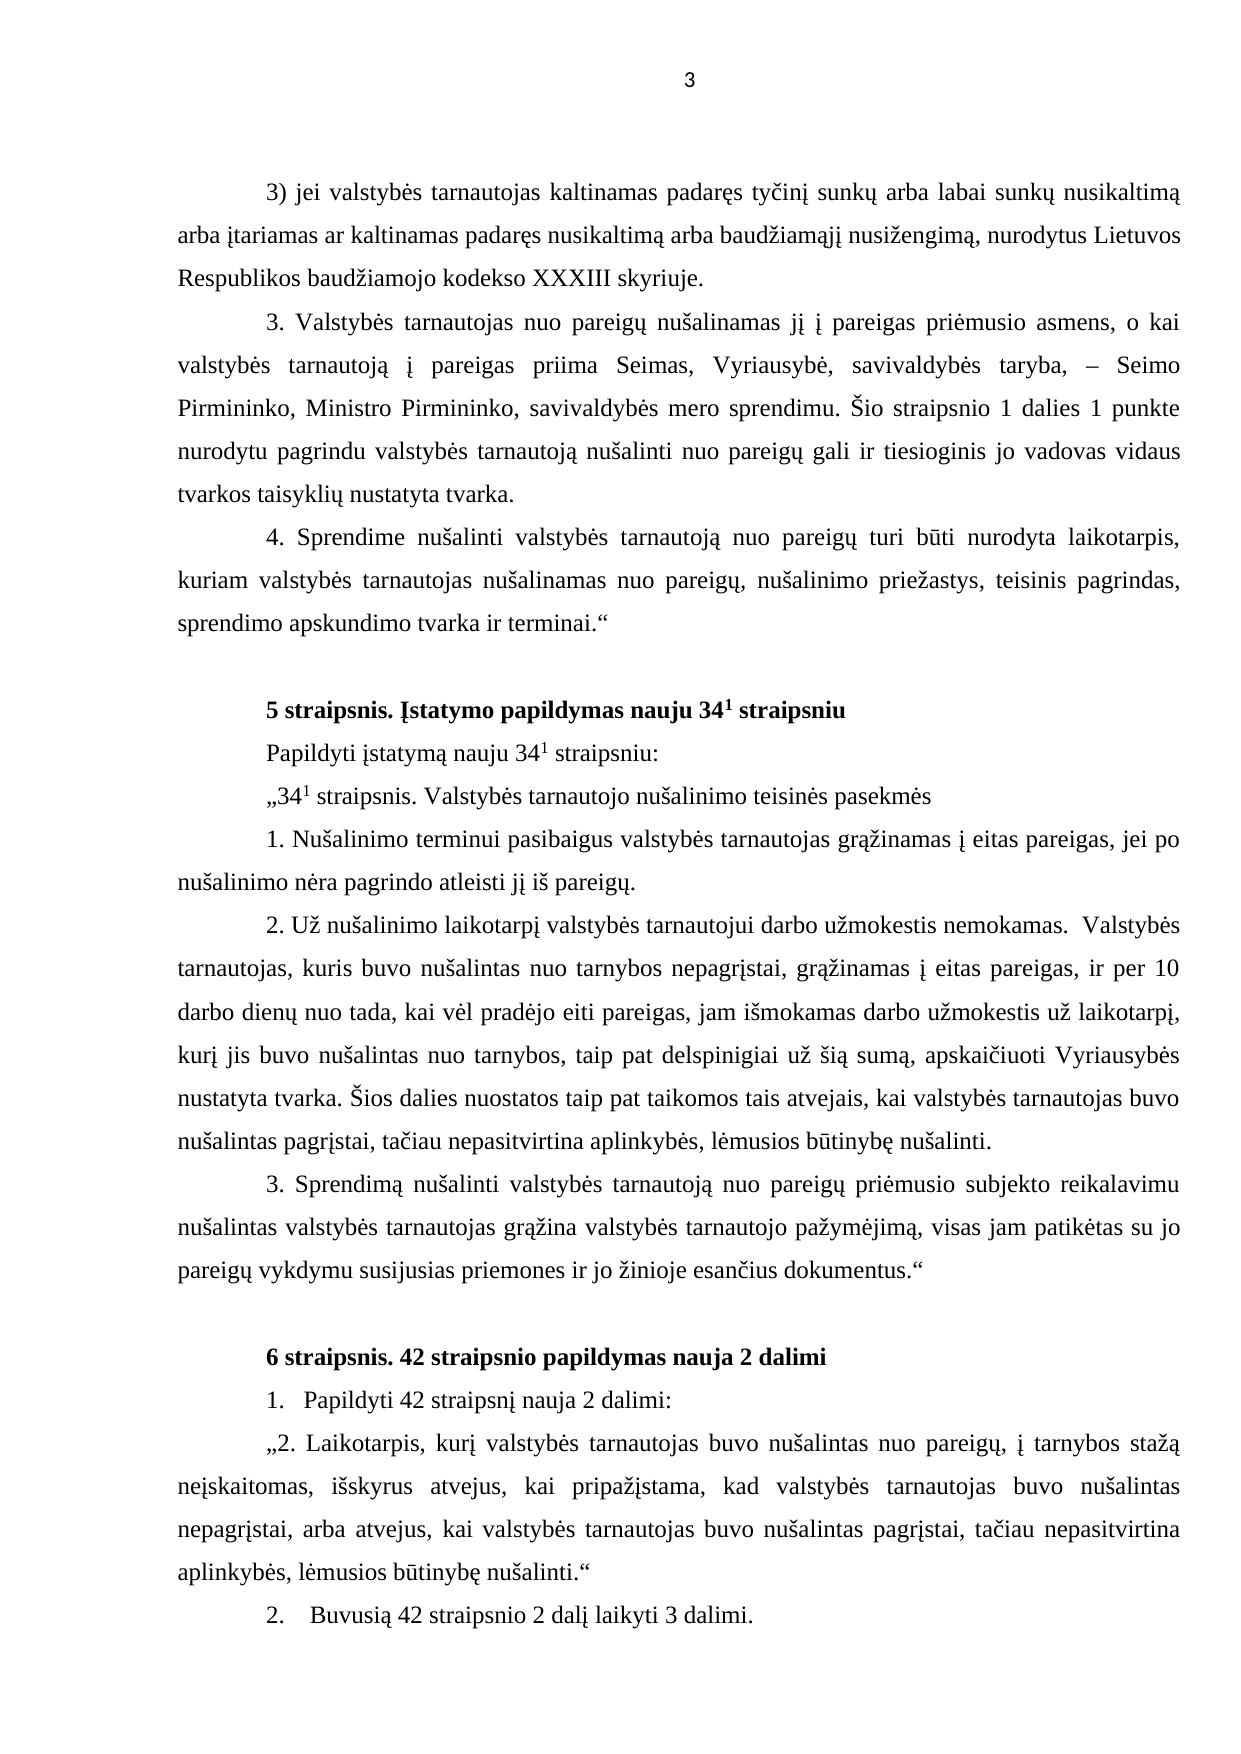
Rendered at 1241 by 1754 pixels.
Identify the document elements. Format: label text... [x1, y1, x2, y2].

text 2. Už nušalinimo laikotarpį valstybės tarnautojui darbo užmokestis nemokamas. Valstybės tarnautojas, kuris buvo nušalintas nuo tarnybos nepagrįstai, grąžinamas į eitas pareigas, ir per 10 darbo dienų nuo tada, kai vėl pradėjo eiti pareigas, jam išmokamas darbo užmokestis už laikotarpį, kurį jis buvo nušalintas nuo tarnybos, taip pat delspinigiai už šią sumą, apskaičiuoti Vyriausybės nustatyta tvarka. Šios dalies nuostatos taip pat taikomos tais atvejais, kai valstybės tarnautojas buvo nušalintas pagrįstai, tačiau nepasitvirtina aplinkybės, lėmusios būtinybę nušalinti. [177, 910, 1181, 1155]
text 1. Papildyti 42 straipsnį nauja 2 dalimi: [266, 1385, 1181, 1413]
text 1. Nušalinimo terminui pasibaigus valstybės tarnautojas grąžinamas į eitas pareigas, jei po nušalinimo nėra pagrindo atleisti jį iš pareigų. [177, 824, 1181, 896]
text „341 straipsnis. Valstybės tarnautojo nušalinimo teisinės pasekmės [177, 781, 1181, 810]
text 6 straipsnis. 42 straipsnio papildymas nauja 2 dalimi [177, 1342, 1181, 1370]
text 2. Buvusią 42 straipsnio 2 dalį laikyti 3 dalimi. [266, 1600, 1181, 1629]
text 5 straipsnis. Įstatymo papildymas nauju 341 straipsniu [177, 695, 1181, 723]
text 3. Sprendimą nušalinti valstybės tarnautoją nuo pareigų priėmusio subjekto reikalavimu nušalintas valstybės tarnautojas grąžina valstybės tarnautojo pažymėjimą, visas jam patikėtas su jo pareigų vykdymu susijusias priemones ir jo žinioje esančius dokumentus.“ [177, 1169, 1181, 1284]
text Papildyti įstatymą nauju 341 straipsniu: [177, 738, 1181, 767]
text 4. Sprendime nušalinti valstybės tarnautoją nuo pareigų turi būti nurodyta laikotarpis, kuriam valstybės tarnautojas nušalinamas nuo pareigų, nušalinimo priežastys, teisinis pagrindas, sprendimo apskundimo tvarka ir terminai.“ [177, 522, 1181, 637]
text 3. Valstybės tarnautojas nuo pareigų nušalinamas jį į pareigas priėmusio asmens, o kai valstybės tarnautoją į pareigas priima Seimas, Vyriausybė, savivaldybės taryba, – Seimo Pirmininko, Ministro Pirmininko, savivaldybės mero sprendimu. Šio straipsnio 1 dalies 1 punkte nurodytu pagrindu valstybės tarnautoją nušalinti nuo pareigų gali ir tiesioginis jo vadovas vidaus tvarkos taisyklių nustatyta tvarka. [177, 307, 1181, 508]
text 3) jei valstybės tarnautojas kaltinamas padaręs tyčinį sunkų arba labai sunkų nusikaltimą arba įtariamas ar kaltinamas padaręs nusikaltimą arba baudžiamąjį nusižengimą, nurodytus Lietuvos Respublikos baudžiamojo kodekso XXXIII skyriuje. [177, 177, 1181, 292]
text „2. Laikotarpis, kurį valstybės tarnautojas buvo nušalintas nuo pareigų, į tarnybos stažą neįskaitomas, išskyrus atvejus, kai pripažįstama, kad valstybės tarnautojas buvo nušalintas nepagrįstai, arba atvejus, kai valstybės tarnautojas buvo nušalintas pagrįstai, tačiau nepasitvirtina aplinkybės, lėmusios būtinybę nušalinti.“ [177, 1428, 1181, 1586]
